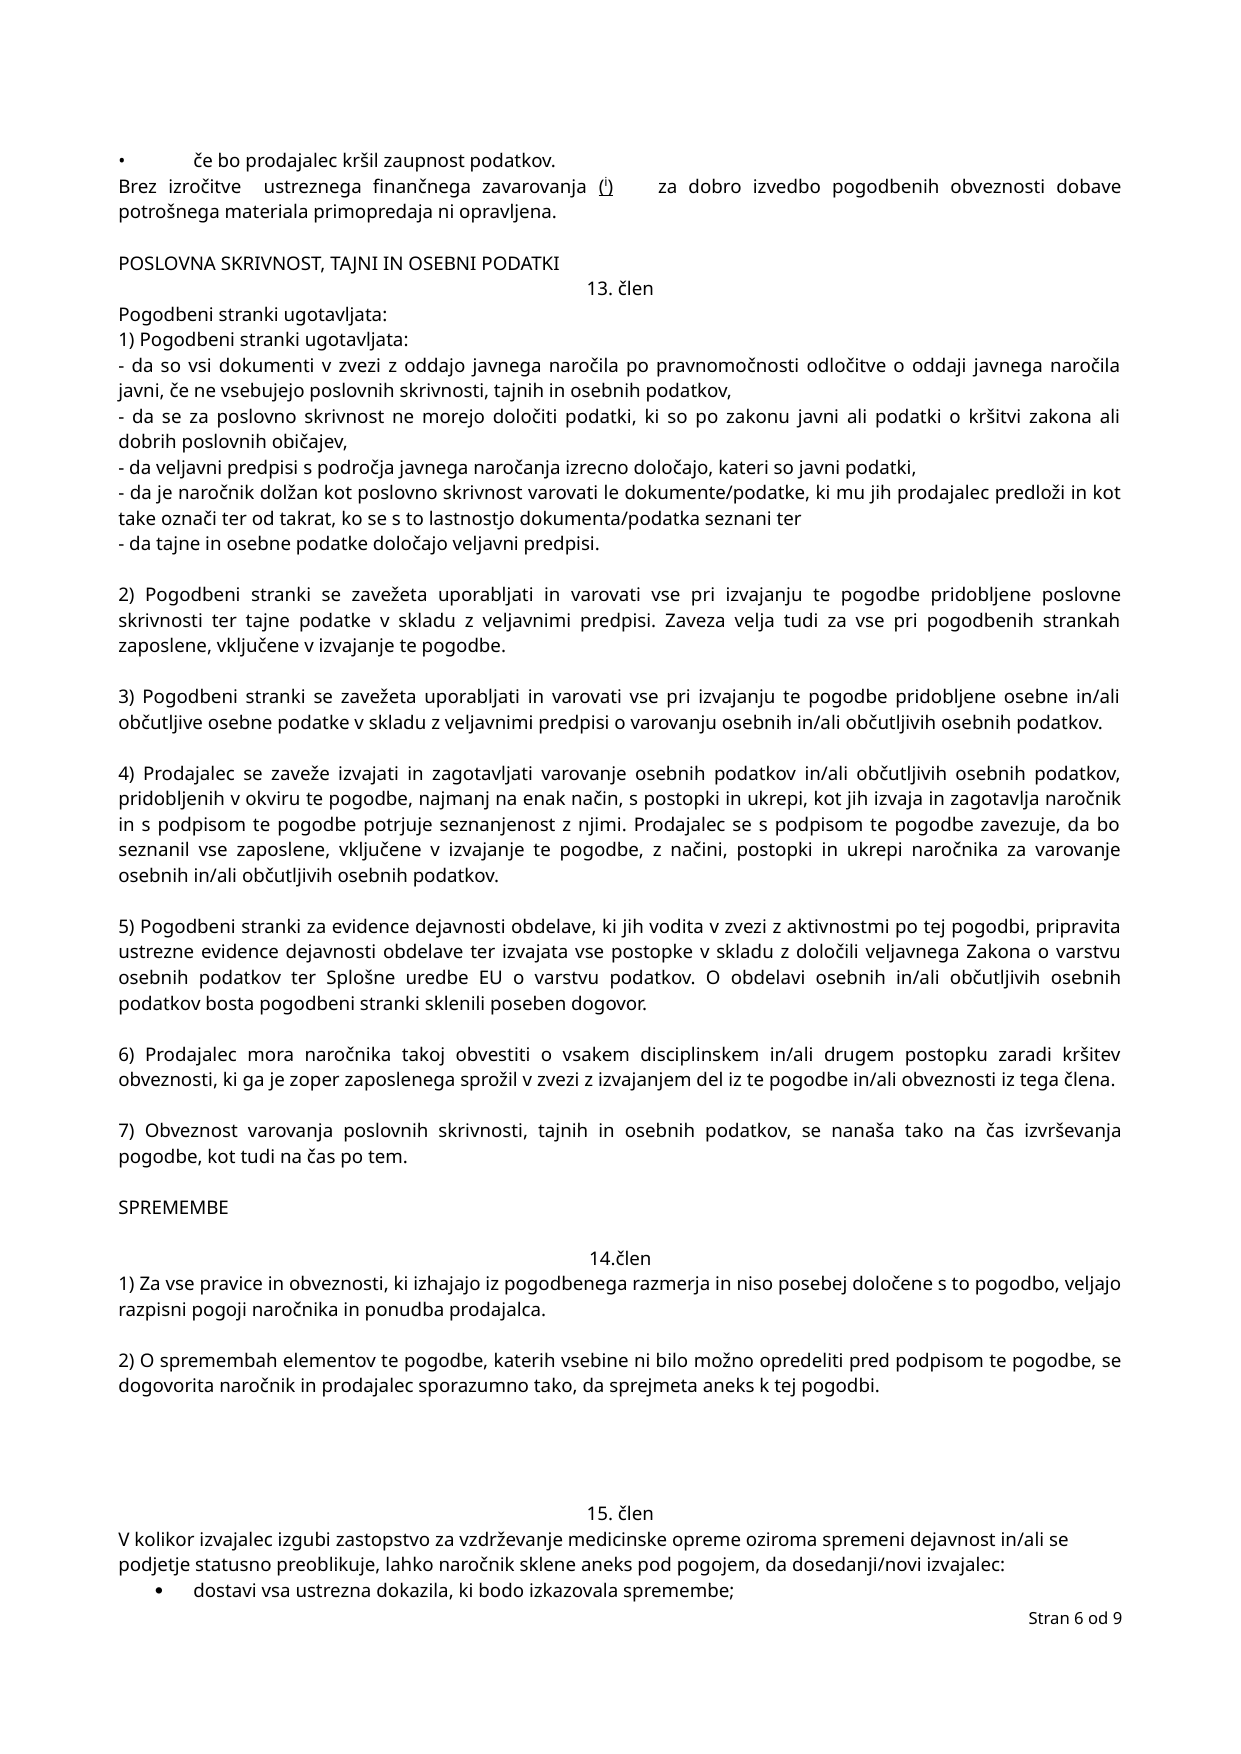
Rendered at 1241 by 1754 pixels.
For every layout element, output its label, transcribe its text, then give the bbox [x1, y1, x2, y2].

text Brez izročitve ustreznega finančnega zavarovanja (i) za dobro izvedbo pogodbenih obveznosti dobave potrošnega materiala primopredaja ni opravljena. [118, 173, 1122, 224]
text 13. člen [118, 275, 1122, 301]
text - da tajne in osebne podatke določajo veljavni predpisi. [118, 531, 1122, 556]
text POSLOVNA SKRIVNOST, TAJNI IN OSEBNI PODATKI [118, 250, 1122, 275]
text - da so vsi dokumenti v zvezi z oddajo javnega naročila po pravnomočnosti odločitve o oddaji javnega naročila javni, če ne vsebujejo poslovnih skrivnosti, tajnih in osebnih podatkov, [118, 352, 1122, 403]
text 3) Pogodbeni stranki se zavežeta uporabljati in varovati vse pri izvajanju te pogodbe pridobljene osebne in/ali občutljive osebne podatke v skladu z veljavnimi predpisi o varovanju osebnih in/ali občutljivih osebnih podatkov. [118, 684, 1122, 735]
text - da je naročnik dolžan kot poslovno skrivnost varovati le dokumente/podatke, ki mu jih prodajalec predloži in kot take označi ter od takrat, ko se s to lastnostjo dokumenta/podatka seznani ter [118, 479, 1122, 531]
text - da veljavni predpisi s področja javnega naročanja izrecno določajo, kateri so javni podatki, [118, 454, 1122, 479]
text SPREMEMBE [118, 1194, 1122, 1219]
text • če bo prodajalec kršil zaupnost podatkov. [118, 148, 1122, 173]
text 1) Pogodbeni stranki ugotavljata: [118, 326, 1122, 352]
text Pogodbeni stranki ugotavljata: [118, 301, 1122, 326]
text - da se za poslovno skrivnost ne morejo določiti podatki, ki so po zakonu javni ali podatki o kršitvi zakona ali dobrih poslovnih običajev, [118, 403, 1122, 454]
text 7) Obveznost varovanja poslovnih skrivnosti, tajnih in osebnih podatkov, se nanaša tako na čas izvrševanja pogodbe, kot tudi na čas po tem. [118, 1117, 1122, 1168]
text V kolikor izvajalec izgubi zastopstvo za vzdrževanje medicinske opreme oziroma spremeni dejavnost in/ali se podjetje statusno preoblikuje, lahko naročnik sklene aneks pod pogojem, da dosedanji/novi izvajalec: [118, 1526, 1122, 1577]
text 14.člen [118, 1245, 1122, 1271]
text 5) Pogodbeni stranki za evidence dejavnosti obdelave, ki jih vodita v zvezi z aktivnostmi po tej pogodbi, pripravita ustrezne evidence dejavnosti obdelave ter izvajata vse postopke v skladu z določili veljavnega Zakona o varstvu osebnih podatkov ter Splošne uredbe EU o varstvu podatkov. O obdelavi osebnih in/ali občutljivih osebnih podatkov bosta pogodbeni stranki sklenili poseben dogovor. [118, 913, 1122, 1015]
text 15. člen [118, 1500, 1122, 1526]
text 6) Prodajalec mora naročnika takoj obvestiti o vsakem disciplinskem in/ali drugem postopku zaradi kršitev obveznosti, ki ga je zoper zaposlenega sprožil v zvezi z izvajanjem del iz te pogodbe in/ali obveznosti iz tega člena. [118, 1041, 1122, 1092]
list dostavi vsa ustrezna dokazila, ki bodo izkazovala spremembe; [156, 1577, 1122, 1602]
text 2) Pogodbeni stranki se zavežeta uporabljati in varovati vse pri izvajanju te pogodbe pridobljene poslovne skrivnosti ter tajne podatke v skladu z veljavnimi predpisi. Zaveza velja tudi za vse pri pogodbenih strankah zaposlene, vključene v izvajanje te pogodbe. [118, 582, 1122, 658]
text 2) O spremembah elementov te pogodbe, katerih vsebine ni bilo možno opredeliti pred podpisom te pogodbe, se dogovorita naročnik in prodajalec sporazumno tako, da sprejmeta aneks k tej pogodbi. [118, 1347, 1122, 1398]
text 4) Prodajalec se zaveže izvajati in zagotavljati varovanje osebnih podatkov in/ali občutljivih osebnih podatkov, pridobljenih v okviru te pogodbe, najmanj na enak način, s postopki in ukrepi, kot jih izvaja in zagotavlja naročnik in s podpisom te pogodbe potrjuje seznanjenost z njimi. Prodajalec se s podpisom te pogodbe zavezuje, da bo seznanil vse zaposlene, vključene v izvajanje te pogodbe, z načini, postopki in ukrepi naročnika za varovanje osebnih in/ali občutljivih osebnih podatkov. [118, 760, 1122, 888]
text 1) Za vse pravice in obveznosti, ki izhajajo iz pogodbenega razmerja in niso posebej določene s to pogodbo, veljajo razpisni pogoji naročnika in ponudba prodajalca. [118, 1271, 1122, 1322]
